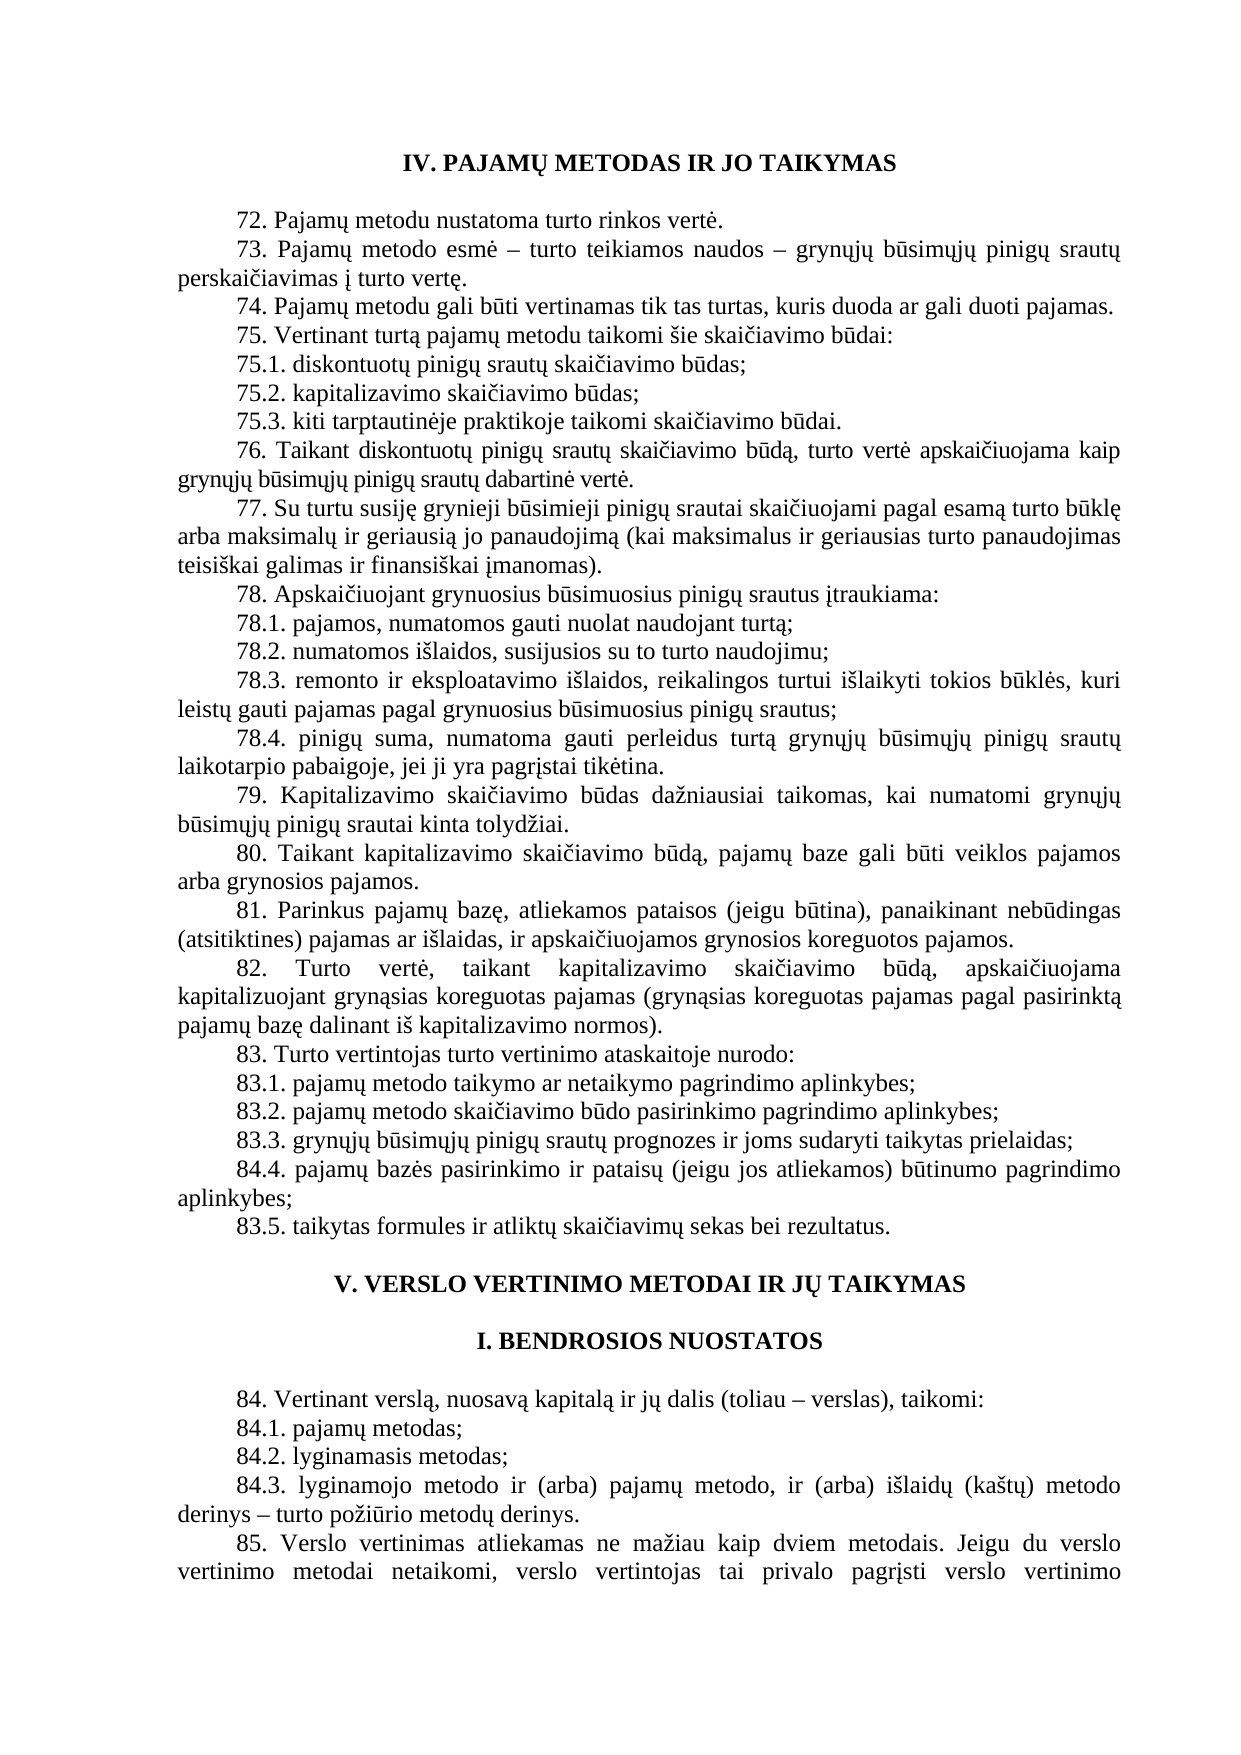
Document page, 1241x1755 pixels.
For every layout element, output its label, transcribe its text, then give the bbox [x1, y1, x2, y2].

text 84.4. pajamų bazės pasirinkimo ir pataisų (jeigu jos atliekamos) būtinumo pagrindimo aplinkybes; [177, 1154, 1122, 1211]
text 75. Vertinant turtą pajamų metodu taikomi šie skaičiavimo būdai: [177, 320, 1122, 349]
text 82. Turto vertė, taikant kapitalizavimo skaičiavimo būdą, apskaičiuojama kapitalizuojant grynąsias koreguotas pajamas (grynąsias koreguotas pajamas pagal pasirinktą pajamų bazę dalinant iš kapitalizavimo normos). [177, 953, 1122, 1039]
text 78.1. pajamos, numatomos gauti nuolat naudojant turtą; [177, 608, 1122, 636]
text 83.2. pajamų metodo skaičiavimo būdo pasirinkimo pagrindimo aplinkybes; [177, 1096, 1122, 1125]
text 78. Apskaičiuojant grynuosius būsimuosius pinigų srautus įtraukiama: [177, 579, 1122, 608]
text 84.1. pajamų metodas; [177, 1413, 1122, 1441]
text 75.3. kiti tarptautinėje praktikoje taikomi skaičiavimo būdai. [177, 406, 1122, 435]
text 85. Verslo vertinimas atliekamas ne mažiau kaip dviem metodais. Jeigu du verslo vertinimo metodai netaikomi, verslo vertintojas tai privalo pagrįsti verslo vertinimo [177, 1528, 1122, 1585]
text 76. Taikant diskontuotų pinigų srautų skaičiavimo būdą, turto vertė apskaičiuojama kaip grynųjų būsimųjų pinigų srautų dabartinė vertė. [177, 435, 1122, 493]
text 78.2. numatomos išlaidos, susijusios su to turto naudojimu; [177, 636, 1122, 665]
text 75.2. kapitalizavimo skaičiavimo būdas; [177, 378, 1122, 406]
text V. VERSLO VERTINIMO METODAI IR JŲ TAIKYMAS [177, 1269, 1122, 1298]
text 77. Su turtu susiję grynieji būsimieji pinigų srautai skaičiuojami pagal esamą turto būklę arba maksimalų ir geriausią jo panaudojimą (kai maksimalus ir geriausias turto panaudojimas teisiškai galimas ir finansiškai įmanomas). [177, 493, 1122, 579]
text 74. Pajamų metodu gali būti vertinamas tik tas turtas, kuris duoda ar gali duoti pajamas. [177, 291, 1122, 320]
text 83.3. grynųjų būsimųjų pinigų srautų prognozes ir joms sudaryti taikytas prielaidas; [177, 1125, 1122, 1154]
text 83.1. pajamų metodo taikymo ar netaikymo pagrindimo aplinkybes; [177, 1068, 1122, 1096]
text 78.4. pinigų suma, numatoma gauti perleidus turtą grynųjų būsimųjų pinigų srautų laikotarpio pabaigoje, jei ji yra pagrįstai tikėtina. [177, 723, 1122, 780]
text 72. Pajamų metodu nustatoma turto rinkos vertė. [177, 205, 1122, 234]
text 84.3. lyginamojo metodo ir (arba) pajamų metodo, ir (arba) išlaidų (kaštų) metodo derinys – turto požiūrio metodų derinys. [177, 1470, 1122, 1528]
text 73. Pajamų metodo esmė – turto teikiamos naudos – grynųjų būsimųjų pinigų srautų perskaičiavimas į turto vertę. [177, 234, 1122, 291]
text 83. Turto vertintojas turto vertinimo ataskaitoje nurodo: [177, 1039, 1122, 1068]
text 80. Taikant kapitalizavimo skaičiavimo būdą, pajamų baze gali būti veiklos pajamos arba grynosios pajamos. [177, 838, 1122, 895]
text IV. PAJAMŲ METODAS IR JO TAIKYMAS [177, 148, 1122, 176]
text 84.2. lyginamasis metodas; [177, 1441, 1122, 1470]
text 83.5. taikytas formules ir atliktų skaičiavimų sekas bei rezultatus. [177, 1211, 1122, 1240]
text 75.1. diskontuotų pinigų srautų skaičiavimo būdas; [177, 349, 1122, 378]
text I. BENDROSIOS NUOSTATOS [177, 1326, 1122, 1355]
text 81. Parinkus pajamų bazę, atliekamos pataisos (jeigu būtina), panaikinant nebūdingas (atsitiktines) pajamas ar išlaidas, ir apskaičiuojamos grynosios koreguotos pajamos. [177, 895, 1122, 953]
text 78.3. remonto ir eksploatavimo išlaidos, reikalingos turtui išlaikyti tokios būklės, kuri leistų gauti pajamas pagal grynuosius būsimuosius pinigų srautus; [177, 665, 1122, 723]
text 79. Kapitalizavimo skaičiavimo būdas dažniausiai taikomas, kai numatomi grynųjų būsimųjų pinigų srautai kinta tolydžiai. [177, 780, 1122, 838]
text 84. Vertinant verslą, nuosavą kapitalą ir jų dalis (toliau – verslas), taikomi: [177, 1384, 1122, 1413]
